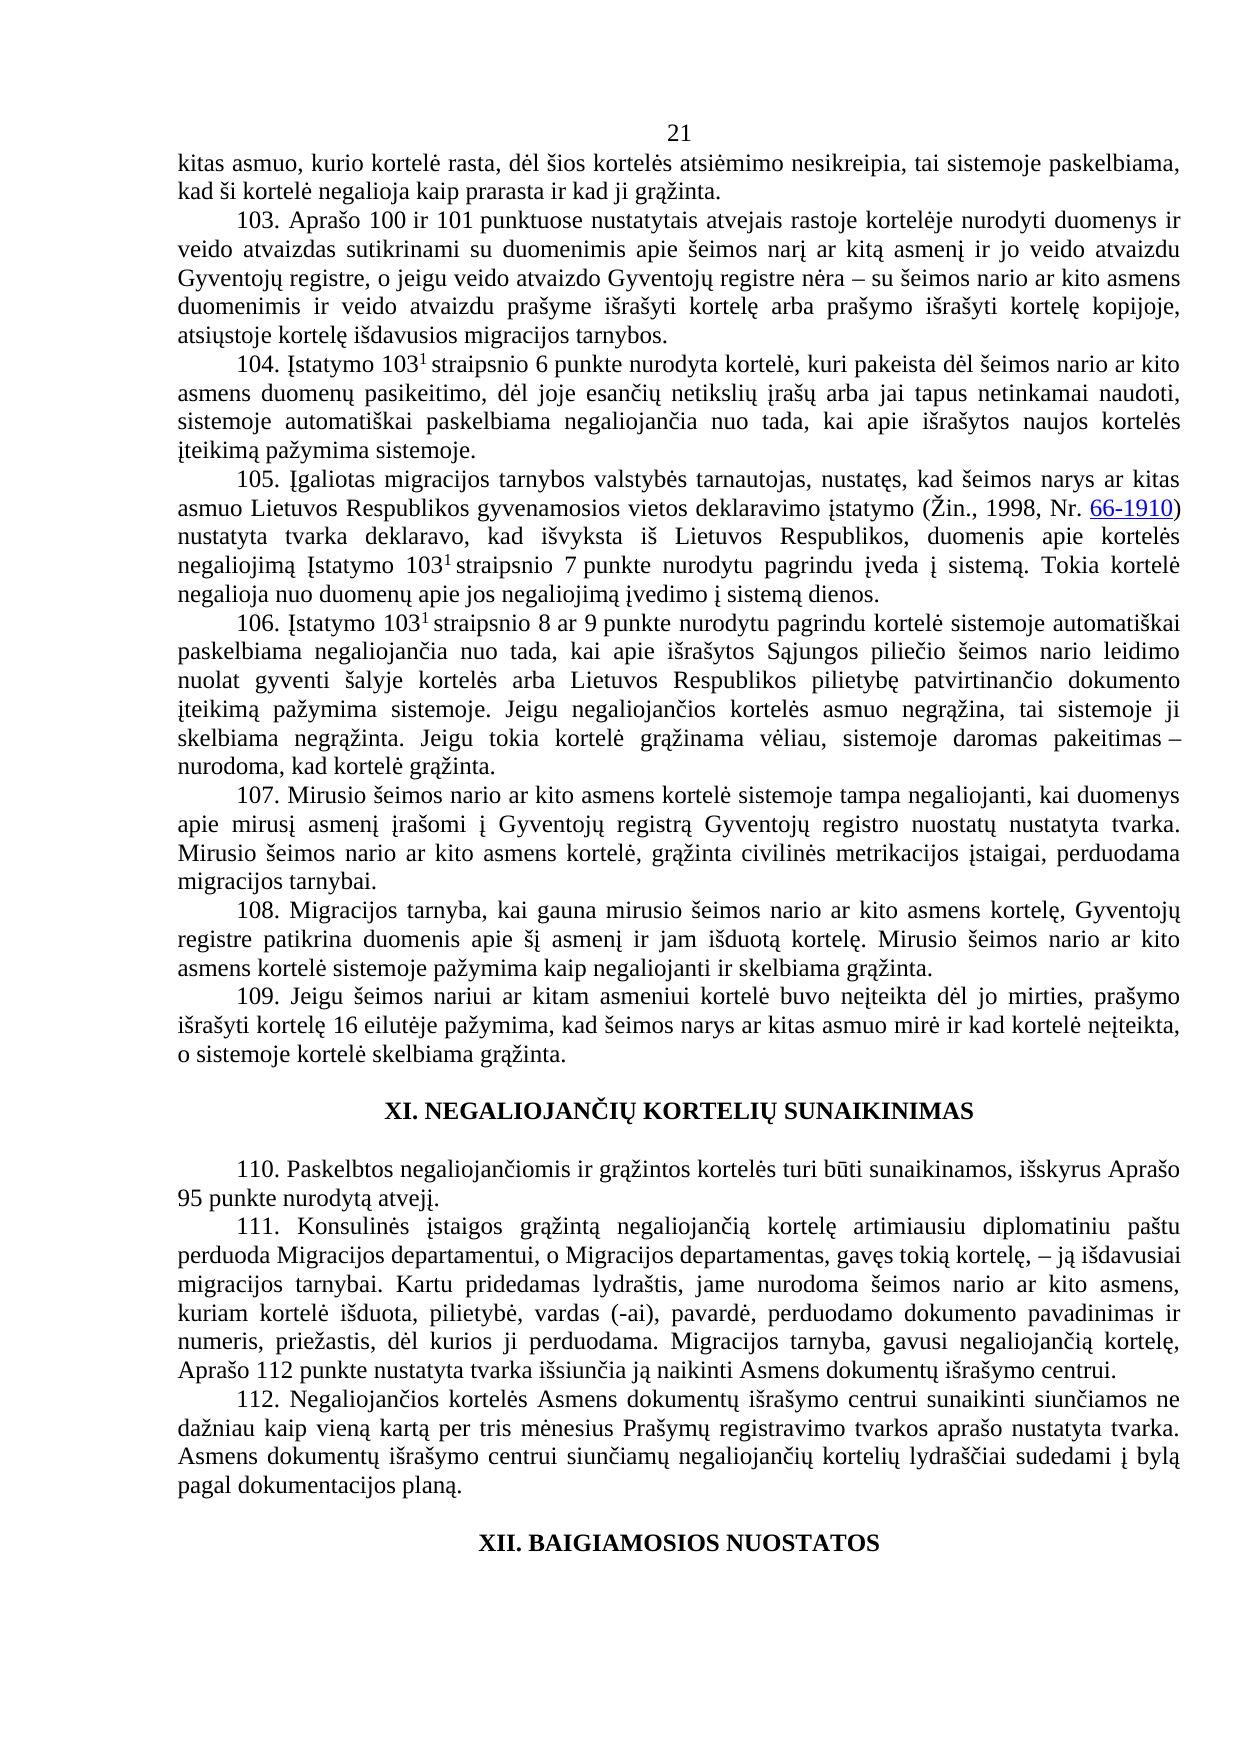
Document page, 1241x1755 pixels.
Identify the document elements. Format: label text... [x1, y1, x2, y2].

text 105. Įgaliotas migracijos tarnybos valstybės tarnautojas, nustatęs, kad šeimos narys ar kitas asmuo Lietuvos Respublikos gyvenamosios vietos deklaravimo įstatymo (Žin., 1998, Nr. 66-1910) nustatyta tvarka deklaravo, kad išvyksta iš Lietuvos Respublikos, duomenis apie kortelės negaliojimą Įstatymo 1031 straipsnio 7 punkte nurodytu pagrindu įveda į sistemą. Tokia kortelė negalioja nuo duomenų apie jos negaliojimą įvedimo į sistemą dienos. [177, 464, 1181, 608]
text 107. Mirusio šeimos nario ar kito asmens kortelė sistemoje tampa negaliojanti, kai duomenys apie mirusį asmenį įrašomi į Gyventojų registrą Gyventojų registro nuostatų nustatyta tvarka. Mirusio šeimos nario ar kito asmens kortelė, grąžinta civilinės metrikacijos įstaigai, perduodama migracijos tarnybai. [177, 780, 1181, 895]
text XI. NEGALIOJANČIŲ KORTELIŲ SUNAIKINIMAS [177, 1096, 1181, 1125]
text XII. BAIGIAMOSIOS NUOSTATOS [177, 1528, 1181, 1556]
text 103. Aprašo 100 ir 101 punktuose nustatytais atvejais rastoje kortelėje nurodyti duomenys ir veido atvaizdas sutikrinami su duomenimis apie šeimos narį ar kitą asmenį ir jo veido atvaizdu Gyventojų registre, o jeigu veido atvaizdo Gyventojų registre nėra – su šeimos nario ar kito asmens duomenimis ir veido atvaizdu prašyme išrašyti kortelę arba prašymo išrašyti kortelę kopijoje, atsiųstoje kortelę išdavusios migracijos tarnybos. [177, 205, 1181, 349]
text kitas asmuo, kurio kortelė rasta, dėl šios kortelės atsiėmimo nesikreipia, tai sistemoje paskelbiama, kad ši kortelė negalioja kaip prarasta ir kad ji grąžinta. [177, 148, 1181, 205]
text 110. Paskelbtos negaliojančiomis ir grąžintos kortelės turi būti sunaikinamos, išskyrus Aprašo 95 punkte nurodytą atvejį. [177, 1154, 1181, 1211]
text 111. Konsulinės įstaigos grąžintą negaliojančią kortelę artimiausiu diplomatiniu paštu perduoda Migracijos departamentui, o Migracijos departamentas, gavęs tokią kortelę, – ją išdavusiai migracijos tarnybai. Kartu pridedamas lydraštis, jame nurodoma šeimos nario ar kito asmens, kuriam kortelė išduota, pilietybė, vardas (-ai), pavardė, perduodamo dokumento pavadinimas ir numeris, priežastis, dėl kurios ji perduodama. Migracijos tarnyba, gavusi negaliojančią kortelę, Aprašo 112 punkte nustatyta tvarka išsiunčia ją naikinti Asmens dokumentų išrašymo centrui. [177, 1211, 1181, 1384]
text 108. Migracijos tarnyba, kai gauna mirusio šeimos nario ar kito asmens kortelę, Gyventojų registre patikrina duomenis apie šį asmenį ir jam išduotą kortelę. Mirusio šeimos nario ar kito asmens kortelė sistemoje pažymima kaip negaliojanti ir skelbiama grąžinta. [177, 895, 1181, 981]
text 106. Įstatymo 1031 straipsnio 8 ar 9 punkte nurodytu pagrindu kortelė sistemoje automatiškai paskelbiama negaliojančia nuo tada, kai apie išrašytos Sąjungos piliečio šeimos nario leidimo nuolat gyventi šalyje kortelės arba Lietuvos Respublikos pilietybę patvirtinančio dokumento įteikimą pažymima sistemoje. Jeigu negaliojančios kortelės asmuo negrąžina, tai sistemoje ji skelbiama negrąžinta. Jeigu tokia kortelė grąžinama vėliau, sistemoje daromas pakeitimas – nurodoma, kad kortelė grąžinta. [177, 608, 1181, 780]
text 112. Negaliojančios kortelės Asmens dokumentų išrašymo centrui sunaikinti siunčiamos ne dažniau kaip vieną kartą per tris mėnesius Prašymų registravimo tvarkos aprašo nustatyta tvarka. Asmens dokumentų išrašymo centrui siunčiamų negaliojančių kortelių lydraščiai sudedami į bylą pagal dokumentacijos planą. [177, 1384, 1181, 1499]
text 104. Įstatymo 1031 straipsnio 6 punkte nurodyta kortelė, kuri pakeista dėl šeimos nario ar kito asmens duomenų pasikeitimo, dėl joje esančių netikslių įrašų arba jai tapus netinkamai naudoti, sistemoje automatiškai paskelbiama negaliojančia nuo tada, kai apie išrašytos naujos kortelės įteikimą pažymima sistemoje. [177, 349, 1181, 464]
text 109. Jeigu šeimos nariui ar kitam asmeniui kortelė buvo neįteikta dėl jo mirties, prašymo išrašyti kortelę 16 eilutėje pažymima, kad šeimos narys ar kitas asmuo mirė ir kad kortelė neįteikta, o sistemoje kortelė skelbiama grąžinta. [177, 981, 1181, 1068]
